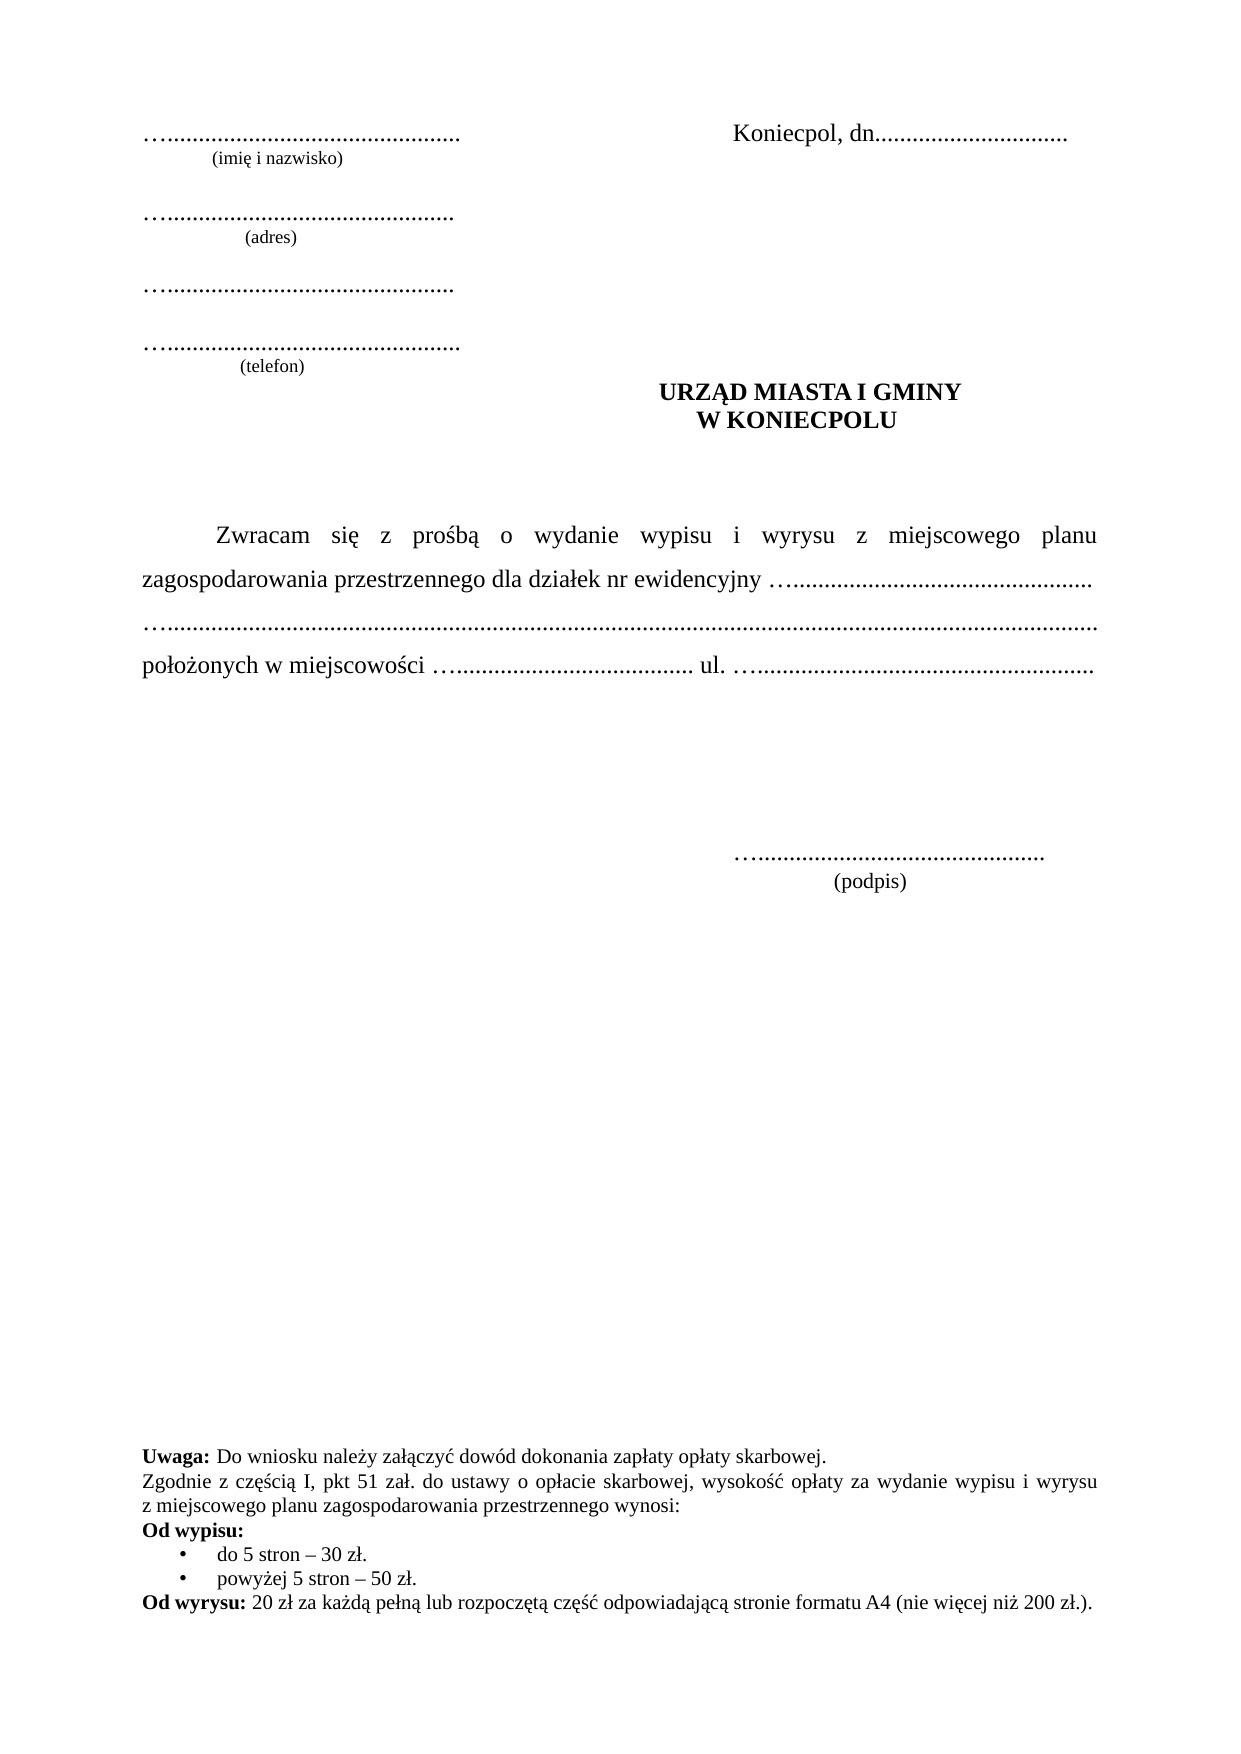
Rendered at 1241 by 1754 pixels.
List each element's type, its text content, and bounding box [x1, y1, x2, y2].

text Od wyrysu: 20 zł za każdą pełną lub rozpoczętą część odpowiadającą stronie formatu A4 (nie więcej niż 200 zł.). [142, 1590, 1098, 1614]
text (telefon) [142, 355, 1098, 377]
text ….............................................. [142, 197, 1098, 226]
text ….............................................. [142, 837, 1098, 866]
list powyżej 5 stron – 50 zł. [179, 1566, 1098, 1590]
list do 5 stron – 30 zł. [179, 1542, 1098, 1566]
text W KONIECPOLU [142, 406, 1098, 434]
text …............................................... Koniecpol, dn............................... [142, 118, 1098, 147]
text (adres) [142, 226, 1098, 247]
text Od wypisu: [142, 1517, 1098, 1542]
text (imię i nazwisko) [142, 147, 1098, 168]
text Uwaga: Do wniosku należy załączyć dowód dokonania zapłaty opłaty skarbowej. [142, 1441, 1098, 1469]
text ….............................................. [142, 269, 1098, 298]
text Zwracam się z prośbą o wydanie wypisu i wyrysu z miejscowego planu zagospodarowania przestrzennego dla działek nr ewidencyjny …................................................ [142, 521, 1098, 592]
text położonych w miejscowości …...................................... ul. …...................................................... [142, 650, 1098, 679]
text …..................................................................................................................................................... [142, 607, 1098, 636]
text URZĄD MIASTA I GMINY [142, 377, 1098, 406]
text Zgodnie z częścią I, pkt 51 zał. do ustawy o opłacie skarbowej, wysokość opłaty za wydanie wypisu i wyrysu z miejscowego planu zagospodarowania przestrzennego wynosi: [142, 1469, 1098, 1517]
text (podpis) [142, 866, 1098, 894]
text …............................................... [142, 327, 1098, 355]
